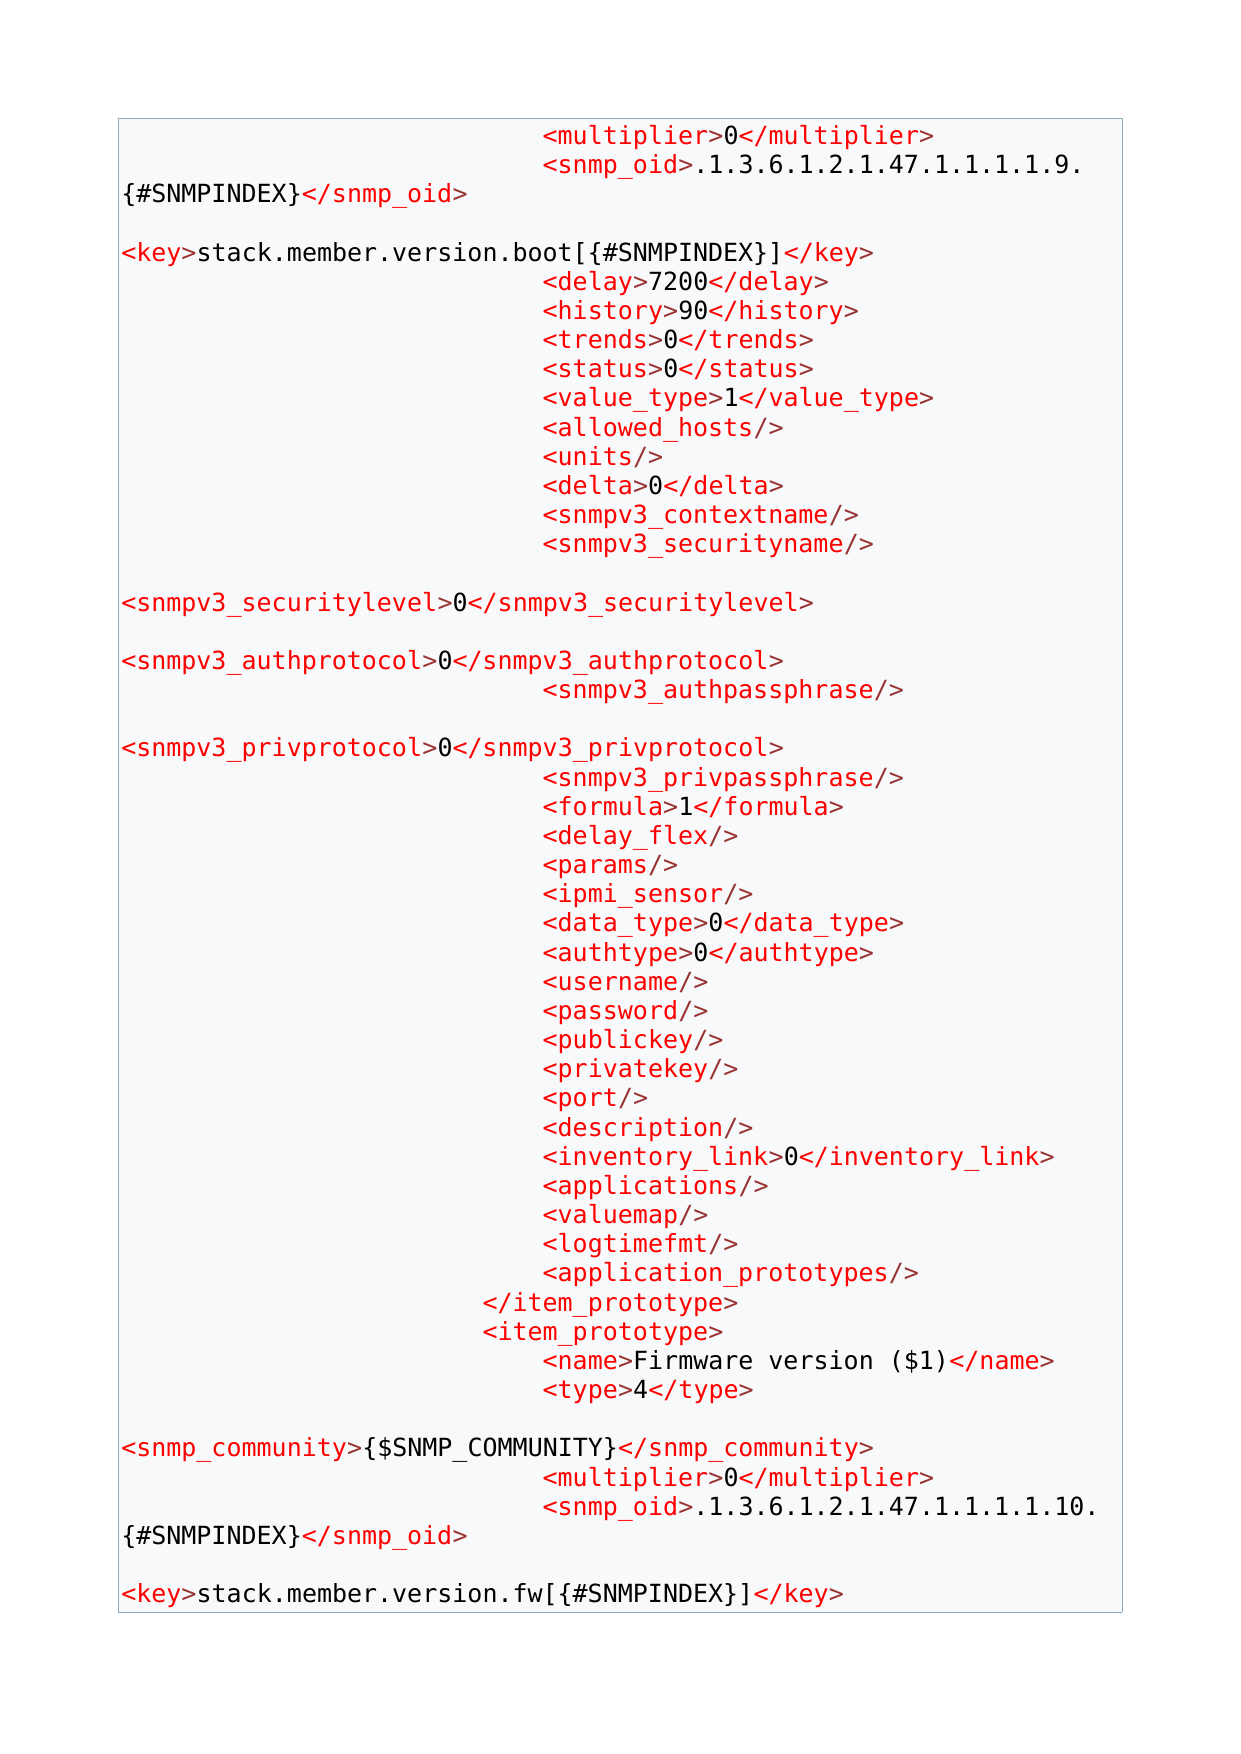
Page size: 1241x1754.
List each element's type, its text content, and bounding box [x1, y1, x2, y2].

table_header <multiplier>0</multiplier> <snmp_oid>.1.3.6.1.2.1.47.1.1.1.1.9.{#SNMPINDEX}</snmp_oid> <key>stack.member.version.boot[{#SNMPINDEX}]</key> <delay>7200</delay> <history>90</history> <trends>0</trends> <status>0</status> <value_type>1</value_type> <allowed_hosts/> <units/> <delta>0</delta> <snmpv3_contextname/> <snmpv3_securityname/> <snmpv3_securitylevel>0</snmpv3_securitylevel> <snmpv3_authprotocol>0</snmpv3_authprotocol> <snmpv3_authpassphrase/> <snmpv3_privprotocol>0</snmpv3_privprotocol> <snmpv3_privpassphrase/> <formula>1</formula> <delay_flex/> <params/> <ipmi_sensor/> <data_type>0</data_type> <authtype>0</authtype> <username/> <password/> <publickey/> <privatekey/> <port/> <description/> <inventory_link>0</inventory_link> <applications/> <valuemap/> <logtimefmt/> <application_prototypes/> </item_prototype> <item_prototype> <name>Firmware version ($1)</name> <type>4</type> <snmp_community>{$SNMP_COMMUNITY}</snmp_community> <multiplier>0</multiplier> <snmp_oid>.1.3.6.1.2.1.47.1.1.1.1.10.{#SNMPINDEX}</snmp_oid> <key>stack.member.version.fw[{#SNMPINDEX}]</key> [119, 119, 1122, 1612]
